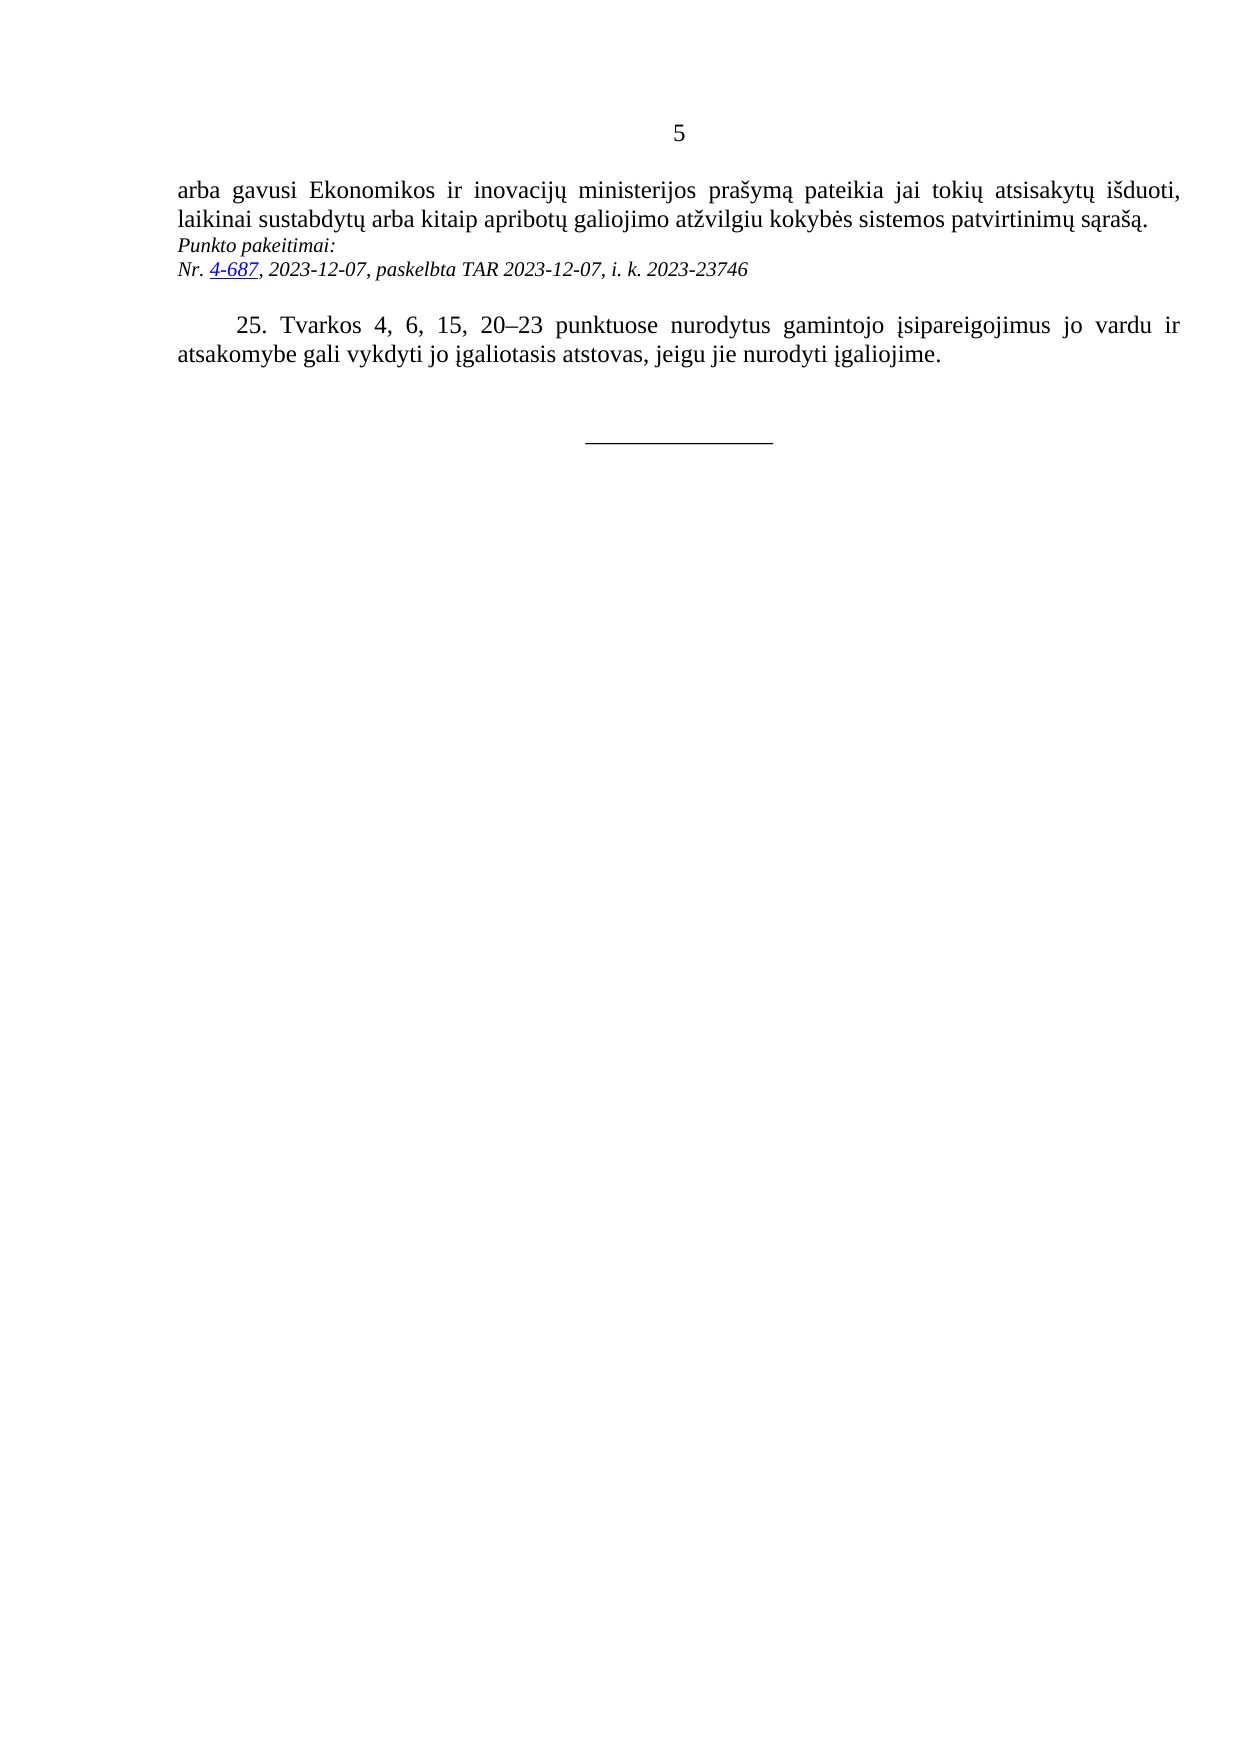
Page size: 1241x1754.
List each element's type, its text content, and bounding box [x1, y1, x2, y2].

text Nr. 4-687, 2023-12-07, paskelbta TAR 2023-12-07, i. k. 2023-23746 [177, 257, 1181, 281]
text 25. Tvarkos 4, 6, 15, 20–23 punktuose nurodytus gamintojo įsipareigojimus jo vardu ir atsakomybe gali vykdyti jo įgaliotasis atstovas, jeigu jie nurodyti įgaliojime. [177, 310, 1181, 367]
text arba gavusi Ekonomikos ir inovacijų ministerijos prašymą pateikia jai tokių atsisakytų išduoti, laikinai sustabdytų arba kitaip apribotų galiojimo atžvilgiu kokybės sistemos patvirtinimų sąrašą. [177, 176, 1181, 233]
text _______________ [177, 418, 1181, 447]
text Punkto pakeitimai: [177, 233, 1181, 257]
